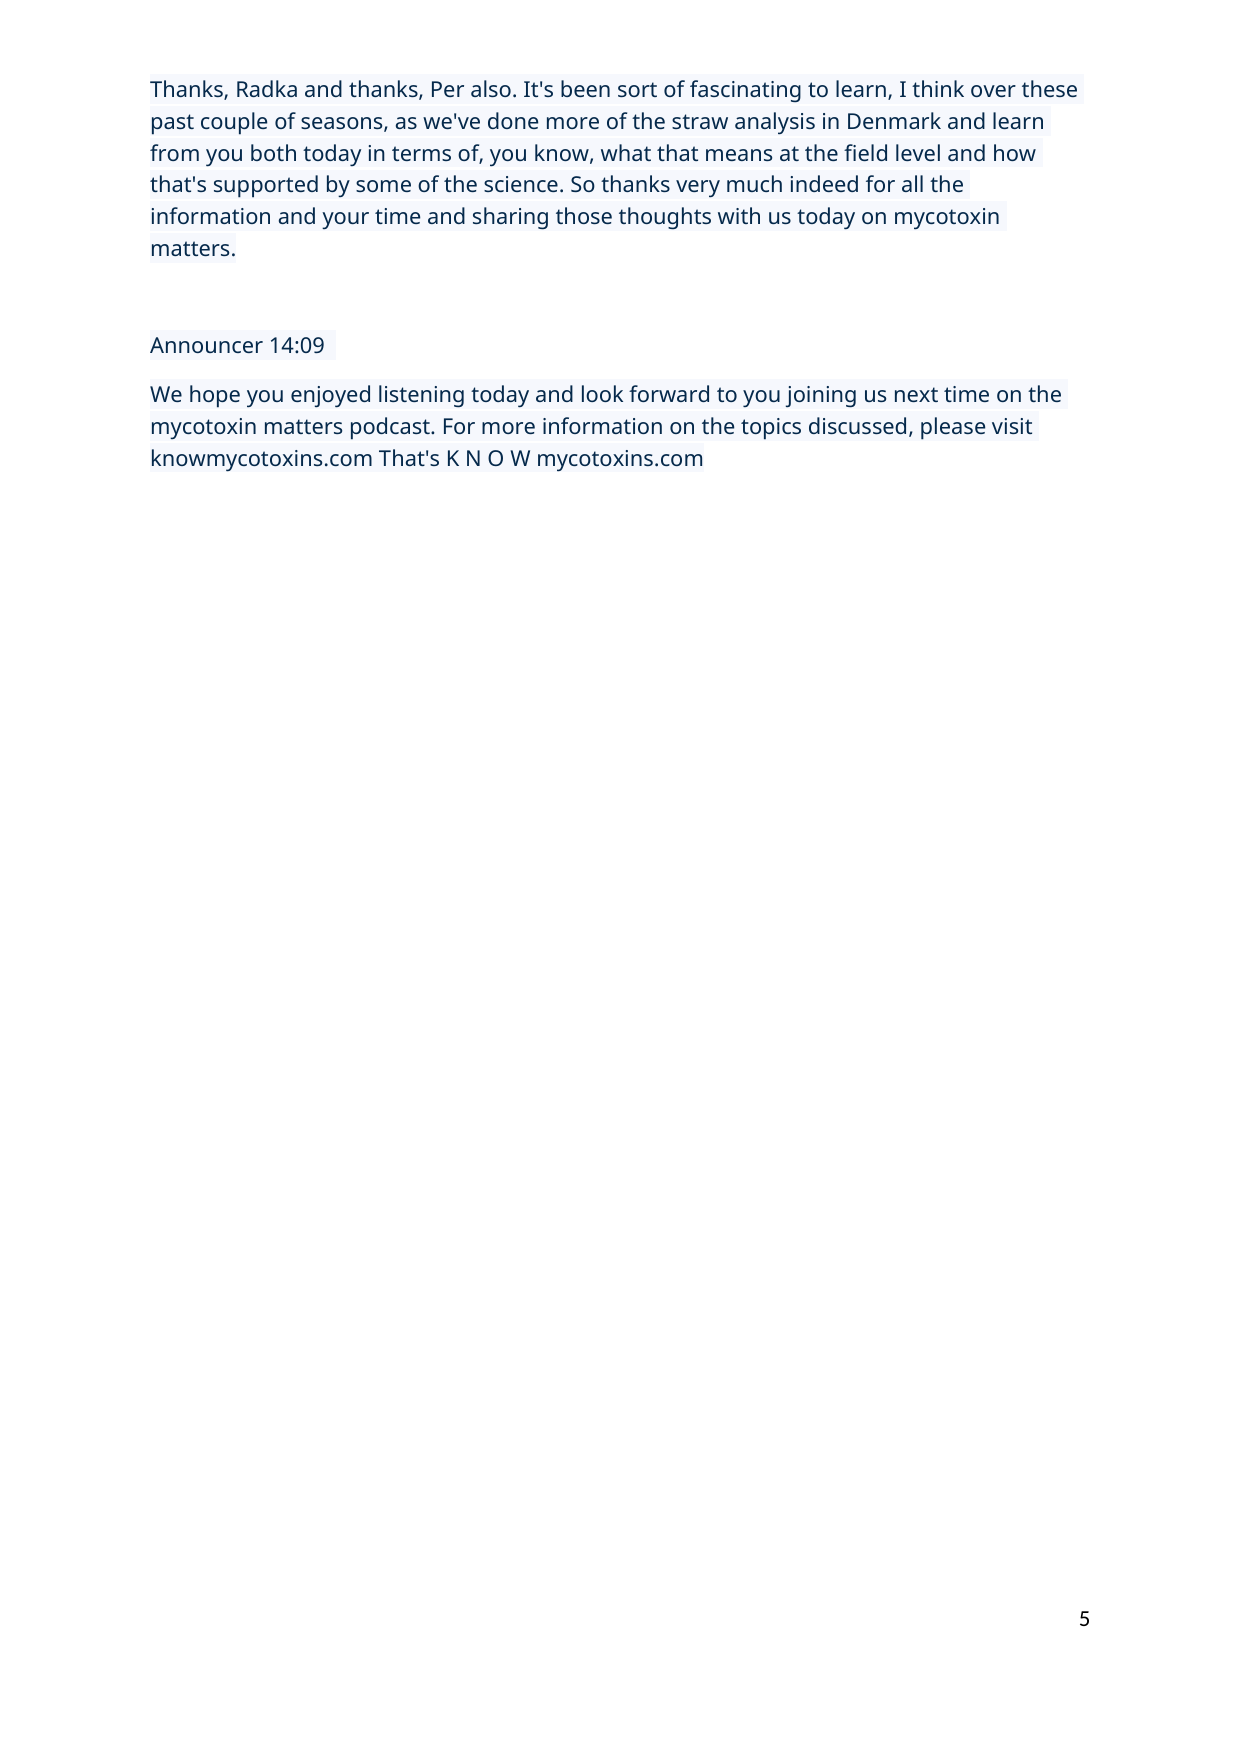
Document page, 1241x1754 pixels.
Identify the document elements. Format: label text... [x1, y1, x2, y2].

text Thanks, Radka and thanks, Per also. It's been sort of fascinating to learn, I think over these past couple of seasons, as we've done more of the straw analysis in Denmark and learn from you both today in terms of, you know, what that means at the field level and how that's supported by some of the science. So thanks very much indeed for all the information and your time and sharing those thoughts with us today on mycotoxin matters. [150, 74, 1090, 263]
text Announcer 14:09 [150, 330, 1090, 360]
text We hope you enjoyed listening today and look forward to you joining us next time on the mycotoxin matters podcast. For more information on the topics discussed, please visit knowmycotoxins.com That's K N O W mycotoxins.com [150, 379, 1090, 472]
